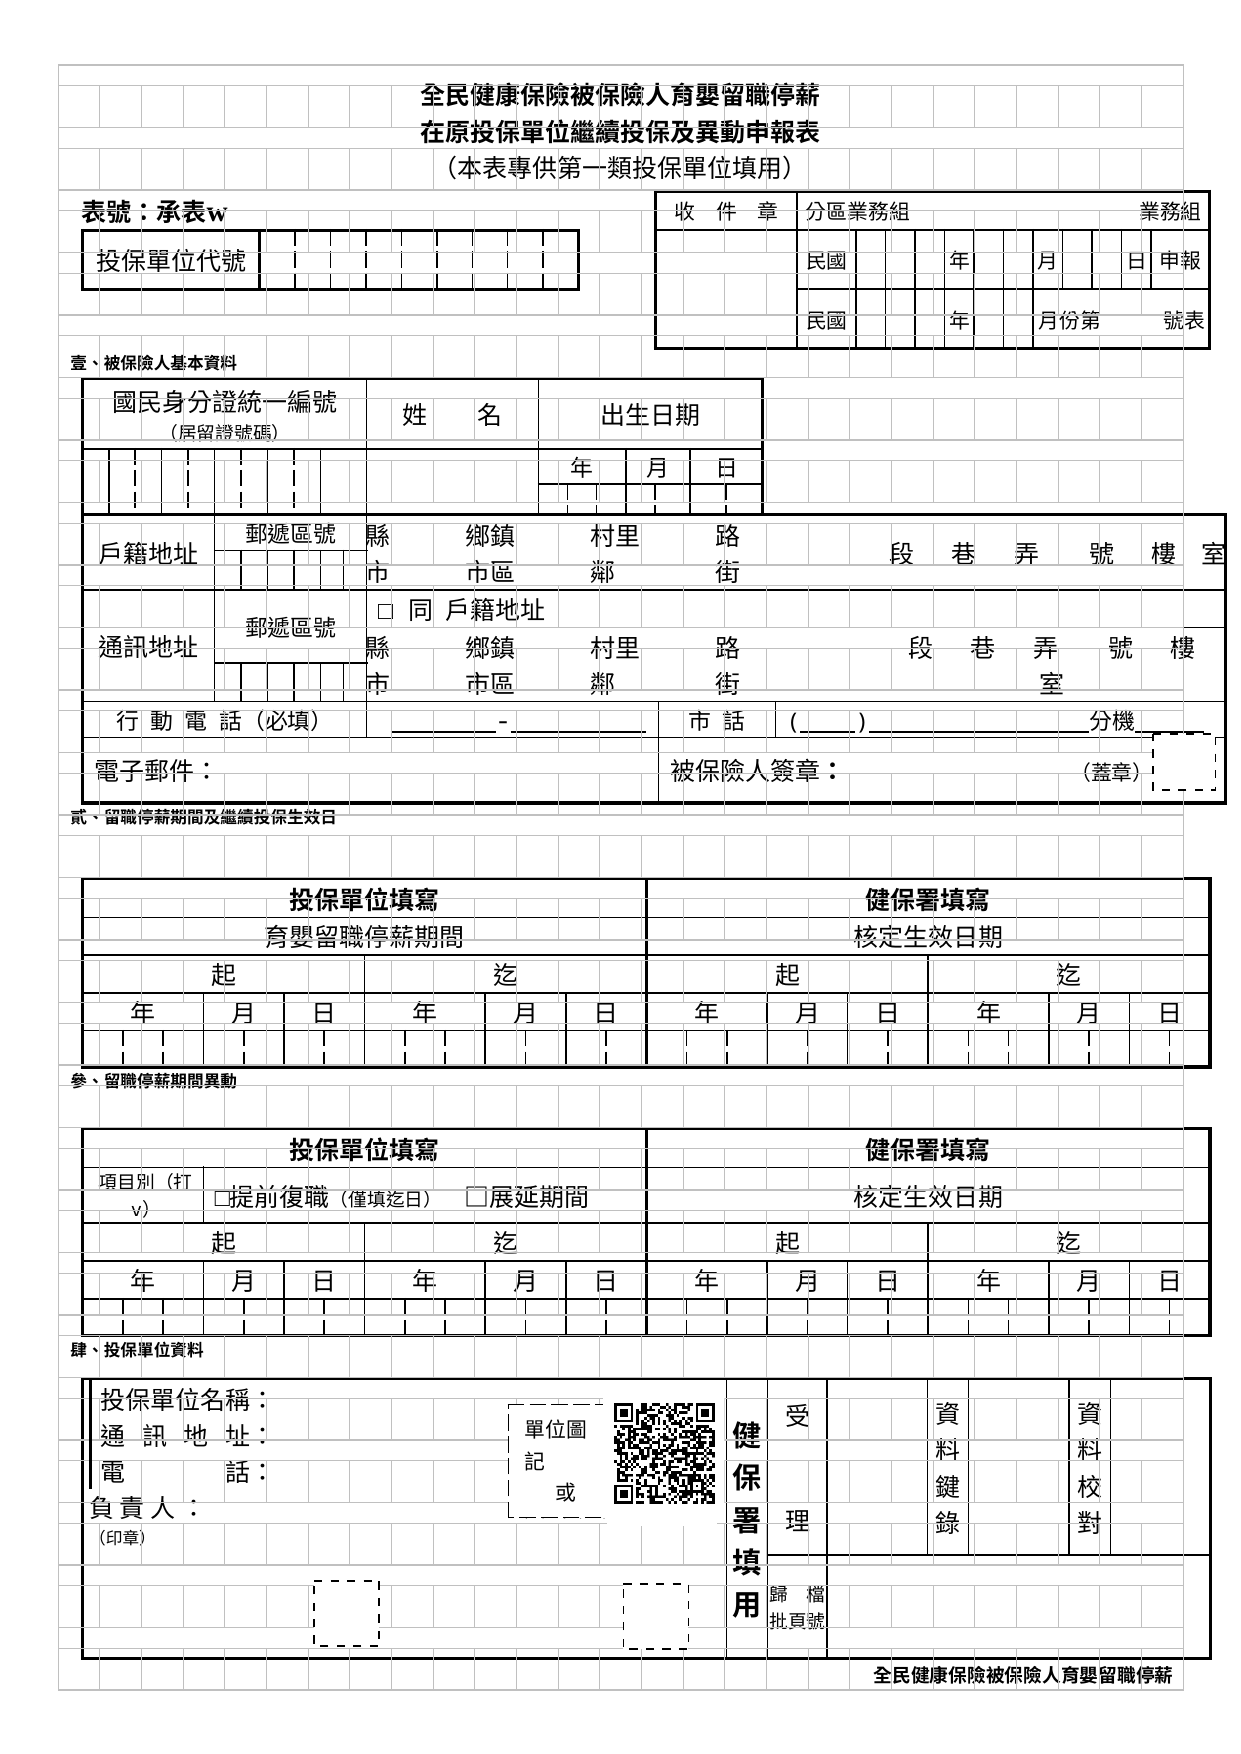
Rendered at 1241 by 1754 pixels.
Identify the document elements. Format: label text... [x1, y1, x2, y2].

table_header 投保單位名稱： 通 訊 地 址： 電 話： 負責人： （印章）經辦人： （印章） [350, 1461, 391, 1502]
table_cell 年 [475, 1274, 484, 1298]
table_cell [809, 1031, 847, 1064]
table_cell □ 同 戶籍地址 [434, 591, 474, 627]
text 肆、投保單位資料 [517, 1337, 558, 1361]
table_cell 年 [138, 1003, 203, 1023]
table_cell 申報 [1152, 253, 1183, 273]
table_cell 縣 鄉鎮 村里 路 市 市區 鄰 街 [434, 524, 474, 564]
table_header 國民身分證統一編號 （居留證號碼） [84, 441, 366, 448]
table_cell 日 [600, 1024, 641, 1030]
table_cell [1130, 1300, 1141, 1314]
table_cell 月份第 號表 [1100, 336, 1141, 347]
table_cell 縣 鄉鎮 村里 路 市 市區 鄰 街 [767, 524, 808, 564]
table_cell [225, 461, 241, 502]
table_cell [295, 450, 320, 460]
table_cell [1170, 1031, 1183, 1064]
table_cell [975, 483, 1016, 502]
table_cell 戶籍地址 [184, 524, 214, 564]
table_cell [242, 450, 267, 460]
table_cell [437, 291, 472, 314]
table_cell [517, 336, 543, 347]
table_cell 通訊地址 [100, 591, 141, 627]
table_cell [1142, 961, 1183, 992]
table_cell [267, 1300, 283, 1314]
table_header [892, 1524, 927, 1554]
text 參、留職停薪期間異動 [267, 1086, 308, 1093]
text 全民健康保險被保險人育嬰留職停薪 [767, 1660, 808, 1687]
table_cell 月 [802, 1010, 814, 1014]
table_cell [1059, 1211, 1099, 1222]
table_header 投保單位名稱： 通 訊 地 址： 電 話： 負責人： （印章）經辦人： （印章） [559, 1586, 599, 1627]
table_cell □ 同 戶籍地址 [1100, 591, 1141, 627]
table_cell 日 [285, 1024, 308, 1030]
table_cell 日 [285, 1003, 315, 1023]
table_cell [331, 274, 349, 288]
table_cell 電子郵件： [350, 738, 391, 752]
table_header [809, 399, 849, 439]
table_cell [1017, 1649, 1058, 1657]
table_cell 通訊地址 [142, 649, 183, 689]
table_cell 縣 鄉鎮 村里 路 市 市區 鄰 街 [367, 566, 878, 585]
table_cell [1017, 1168, 1058, 1189]
table_cell [725, 1224, 766, 1252]
table_cell [204, 1031, 224, 1064]
text 肆、投保單位資料 [392, 1337, 433, 1361]
table_header 投保單位填寫 [559, 1149, 599, 1166]
table_cell [1004, 231, 1016, 252]
table_cell [850, 336, 855, 347]
table_header [1017, 1524, 1058, 1554]
text （本表專供第一類投保單位填用） [142, 149, 183, 184]
table_cell ( ) 分機 [1017, 711, 1058, 731]
table_cell 郵遞區號 [267, 649, 308, 662]
table_cell 年 [142, 994, 183, 1002]
table_cell 郵遞區號 [294, 619, 308, 627]
table_cell 段 巷 弄 號 樓 室 [878, 516, 1183, 523]
table_cell [945, 290, 973, 314]
table_cell [142, 1300, 162, 1314]
table_header 資 料 校 對 [1100, 1461, 1110, 1502]
table_cell 電子郵件： [142, 738, 183, 752]
table_header 收 件 章 [767, 211, 796, 229]
table_header 國民身分證統一編號 （居留證號碼） [350, 399, 366, 439]
table_cell [975, 1168, 1016, 1189]
table_cell 核定生效日期 [1059, 918, 1099, 939]
table_cell 月份第 號表 [1100, 290, 1141, 314]
table_header 受 理 [809, 1399, 826, 1439]
table_header 投保單位名稱： 通 訊 地 址： 電 話： 負責人： （印章）經辦人： （印章） [267, 1586, 308, 1627]
table_header 投保單位名稱： 通 訊 地 址： 電 話： 負責人： （印章）經辦人： （印章） [184, 1524, 224, 1564]
table_cell [100, 1031, 123, 1064]
table_header 投保單位名稱： 通 訊 地 址： 電 話： 負責人： （印章）經辦人： （印章） [184, 1461, 224, 1502]
table_cell □ 同 戶籍地址 [1059, 591, 1099, 627]
table_header 受 理 [809, 1461, 826, 1502]
table_cell 日 [567, 994, 599, 1002]
table_header [517, 399, 538, 439]
table_cell [392, 1031, 405, 1064]
table_cell 月 [809, 1024, 847, 1030]
table_cell [648, 961, 683, 992]
table_header 投保單位名稱： 通 訊 地 址： 電 話： 負責人： （印章）經辦人： （印章） [392, 1399, 433, 1439]
table_cell [267, 291, 295, 314]
table_cell 起 [225, 961, 266, 992]
table_cell 年 [142, 1274, 183, 1298]
table_cell 歸 檔 批頁號 [768, 1566, 826, 1585]
table_header 投保單位名稱： 通 訊 地 址： 電 話： 負責人： （印章）經辦人： （印章） [609, 1514, 715, 1525]
table_cell [350, 232, 366, 252]
table_cell [215, 566, 240, 585]
table_cell [350, 664, 366, 689]
table_cell [142, 291, 183, 314]
table_cell [975, 336, 1003, 347]
table_header 資 料 校 對 [1084, 1441, 1096, 1454]
text 全民健康保險被保險人育嬰留職停薪 [975, 86, 1016, 112]
text （本表專供第一類投保單位填用） [684, 149, 724, 184]
text 全民健康保險被保險人育嬰留職停薪 [142, 1660, 183, 1687]
table_cell [84, 1300, 99, 1314]
text 全民健康保險被保險人育嬰留職停薪 [434, 1660, 474, 1687]
text 全民健康保險被保險人育嬰留職停薪 [350, 86, 391, 112]
table_cell 育嬰留職停薪期間 [434, 918, 474, 939]
table_cell 年 [975, 1024, 1016, 1030]
table_cell 行 動 電 話（必填） [84, 702, 366, 710]
text 全民健康保險被保險人育嬰留職停薪 [100, 86, 141, 112]
text 壹、被保險人基本資料 [684, 350, 724, 374]
table_header 健保署填寫 [850, 899, 891, 916]
text 肆、投保單位資料 [767, 1337, 808, 1361]
table_cell 電子郵件： [392, 774, 433, 801]
table_cell 被保險人簽章： （蓋章） [892, 738, 933, 752]
table_cell [365, 961, 391, 992]
table_cell [1004, 336, 1016, 347]
table_cell [725, 961, 766, 992]
text 在原投保單位繼續投保及異動申報表 [100, 112, 141, 127]
table_cell [225, 232, 258, 252]
table_cell 行 動 電 話（必填） [267, 711, 283, 727]
text 全民健康保險被保險人育嬰留職停薪 [392, 86, 433, 112]
table_cell 縣 鄉鎮 村里 路 市 市區 鄰 街 [725, 524, 766, 564]
table_cell 日 [850, 1024, 891, 1030]
table_cell 項目別（打v） [100, 1168, 141, 1189]
table_cell [294, 503, 320, 513]
table_cell [642, 288, 654, 314]
table_cell [367, 461, 391, 502]
table_cell 被保險人簽章： （蓋章） [1017, 738, 1058, 752]
text 參、留職停薪期間異動 [392, 1086, 433, 1093]
table_header 資 料 校 對 [1070, 1399, 1099, 1439]
table_cell [1050, 1274, 1058, 1298]
table_header 表號：承表w [434, 211, 474, 229]
table_cell 被保險人簽章： （蓋章） [1059, 738, 1099, 752]
table_cell 電子郵件： [184, 774, 224, 801]
table_cell [798, 290, 808, 314]
table_cell 電子郵件： [100, 774, 141, 801]
table_cell 電子郵件： [267, 774, 308, 801]
table_cell 段 巷 弄 號 樓 室 [1184, 516, 1224, 589]
table_header 投保單位名稱： 通 訊 地 址： 電 話： 負責人： （印章）經辦人： （印章） [309, 1524, 349, 1564]
table_cell 核定生效日期 [684, 918, 724, 939]
table_cell [285, 1031, 308, 1064]
table_header 健 保 署 填 用 [727, 1461, 766, 1502]
table_cell [798, 274, 808, 288]
table_header 健保署填寫 [1017, 899, 1058, 916]
table_cell [486, 1316, 525, 1333]
table_cell 年 [434, 1274, 474, 1298]
table_cell 年 [365, 1274, 391, 1298]
table_header 受 理 [768, 1441, 826, 1460]
text 在原投保單位繼續投保及異動申報表 [392, 112, 433, 127]
text 貳、留職停薪期間及繼續投保生效日 [1100, 805, 1141, 814]
table_header 投保單位填寫 [84, 880, 645, 898]
table_cell ( ) 分機 [892, 711, 933, 731]
table_cell □ 同 戶籍地址 [892, 591, 933, 627]
table_cell 被保險人簽章： （蓋章） [725, 738, 766, 752]
table_cell [100, 336, 141, 347]
table_cell [684, 461, 689, 483]
table_cell [1059, 1031, 1089, 1064]
table_cell [1009, 1300, 1016, 1314]
table_cell [142, 461, 161, 502]
table_cell [559, 1224, 599, 1252]
table_header 健保署填寫 [1184, 1130, 1208, 1166]
table_cell [1184, 1224, 1208, 1260]
table_cell 戶籍地址 [84, 566, 214, 585]
table_cell [344, 551, 349, 564]
table_cell [475, 274, 507, 288]
table_cell [850, 1031, 888, 1064]
text 壹、被保險人基本資料 [934, 350, 974, 374]
text 參、留職停薪期間異動 [184, 1086, 224, 1093]
table_cell 年 [365, 1262, 484, 1273]
table_cell [260, 291, 266, 314]
table_cell 行 動 電 話（必填） [142, 711, 183, 736]
table_cell [809, 1168, 849, 1189]
table_cell [975, 1211, 1016, 1222]
table_cell [365, 1031, 391, 1064]
table_header [1111, 1461, 1141, 1502]
table_cell [475, 1211, 516, 1222]
table_header [1100, 399, 1141, 439]
table_cell [83, 336, 99, 347]
table_cell [1142, 1168, 1183, 1189]
text 全民健康保險被保險人育嬰留職停薪 [267, 1660, 308, 1687]
text 參、留職停薪期間異動 [517, 1086, 558, 1093]
table_cell [401, 291, 433, 314]
table_cell [84, 1031, 99, 1064]
table_cell [445, 1031, 474, 1064]
table_cell 迄 [1059, 961, 1099, 992]
text 貳、留職停薪期間及繼續投保生效日 [184, 805, 224, 814]
table_cell 月 [768, 1274, 808, 1298]
table_cell [367, 503, 538, 513]
table_header 資 料 鍵 錄 [934, 1461, 968, 1502]
table_cell 被保險人簽章： （蓋章） [725, 774, 766, 801]
table_cell [1093, 253, 1121, 273]
text 肆、投保單位資料 [809, 1337, 849, 1361]
table_header 健保署填寫 [1100, 899, 1141, 916]
text 肆、投保單位資料 [267, 1337, 308, 1361]
table_cell [929, 956, 1183, 960]
table_header 健保署填寫 [648, 899, 683, 916]
text 全民健康保險被保險人育嬰留職停薪 [725, 86, 766, 112]
text 貳、留職停薪期間及繼續投保生效日 [642, 805, 683, 814]
table_cell 月 [204, 1003, 236, 1023]
table_cell 核定生效日期 [809, 918, 849, 939]
table_cell 通訊地址 [84, 591, 99, 627]
table_cell [767, 461, 808, 483]
table_cell 通訊地址 [84, 691, 214, 701]
table_cell [600, 1211, 641, 1222]
table_cell [84, 232, 99, 252]
table_header 受 理 [768, 1524, 808, 1554]
table_cell 月 [486, 1262, 565, 1273]
table_header 投保單位名稱： 通 訊 地 址： 電 話： 負責人： （印章）經辦人： （印章） [84, 1566, 726, 1585]
table_header [969, 1461, 974, 1502]
table_cell [568, 503, 597, 513]
table_cell [285, 1262, 364, 1273]
text 在原投保單位繼續投保及異動申報表 [850, 112, 891, 127]
table_header 投保單位填寫 [392, 899, 433, 916]
table_cell [365, 1300, 391, 1314]
table_cell 電子郵件： [434, 774, 474, 801]
table_cell [828, 1649, 849, 1657]
table_cell [1100, 1168, 1141, 1189]
text 貳、留職停薪期間及繼續投保生效日 [392, 805, 433, 814]
text 全民健康保險被保險人育嬰留職停薪 [59, 86, 99, 112]
text （本表專供第一類投保單位填用） [1100, 149, 1141, 184]
table_header [975, 1399, 1016, 1439]
table_cell [100, 291, 141, 314]
table_cell [472, 253, 508, 273]
table_cell [857, 231, 885, 252]
table_cell [916, 274, 933, 288]
table_header [850, 1399, 891, 1439]
table_header [892, 399, 933, 439]
table_cell 起 [184, 961, 224, 992]
table_cell [892, 461, 933, 483]
table_cell [768, 1031, 807, 1064]
table_cell [1009, 1316, 1048, 1333]
text 參、留職停薪期間異動 [142, 1086, 183, 1093]
text 在原投保單位繼續投保及異動申報表 [475, 112, 516, 127]
table_cell 段 巷 弄 號 樓 室 [934, 524, 974, 564]
table_cell 日 [599, 1005, 612, 1011]
table_header 資 料 鍵 錄 [928, 1441, 940, 1460]
table_cell [1184, 1556, 1209, 1657]
table_cell 縣 鄉鎮 村里 路 市 市區 鄰 街 [642, 524, 683, 564]
table_cell [215, 664, 224, 689]
table_cell [892, 1586, 933, 1627]
text 肆、投保單位資料 [642, 1337, 683, 1361]
table_cell [567, 1031, 599, 1064]
text 在原投保單位繼續投保及異動申報表 [934, 112, 974, 127]
table_cell 戶籍地址 [84, 516, 214, 523]
table_cell [100, 1300, 122, 1314]
table_cell [726, 503, 761, 513]
table_cell [886, 290, 891, 314]
table_cell [309, 664, 320, 689]
table_cell [725, 1211, 766, 1222]
table_cell [580, 274, 599, 288]
table_cell □ 同 戶籍地址 [767, 591, 808, 627]
table_cell [850, 1300, 887, 1314]
table_cell [84, 461, 99, 502]
text 貳、留職停薪期間及繼續投保生效日 [267, 805, 308, 814]
table_cell [975, 461, 1016, 483]
table_header 資 料 鍵 錄 [928, 1399, 933, 1439]
table_cell [445, 1316, 484, 1333]
table_cell 縣 鄉鎮 村里 路 市 市區 鄰 街 [392, 524, 433, 564]
table_cell [1059, 1168, 1099, 1189]
table_cell [1017, 483, 1058, 502]
table_cell [767, 336, 796, 347]
table_cell 年 [434, 994, 474, 1002]
table_cell □ 同 戶籍地址 [850, 591, 891, 627]
table_cell [295, 691, 320, 701]
text 參、留職停薪期間異動 [850, 1086, 891, 1093]
table_cell [559, 291, 578, 314]
text 壹、被保險人基本資料 [1100, 350, 1141, 374]
table_cell [857, 253, 885, 273]
table_cell [1059, 1586, 1099, 1627]
table_header [828, 1441, 927, 1460]
text 參、留職停薪期間異動 [1100, 1086, 1141, 1093]
table_cell 日 [1130, 994, 1141, 1002]
table_cell [934, 1224, 974, 1252]
text 在原投保單位繼續投保及異動申報表 [600, 112, 641, 127]
table_cell 育嬰留職停薪期間 [392, 918, 433, 939]
table_cell 申報 [1152, 231, 1183, 252]
table_cell 日 [567, 1024, 599, 1030]
text 在原投保單位繼續投保及異動申報表 [892, 112, 933, 127]
text 全民健康保險被保險人育嬰留職停薪 [1017, 1660, 1058, 1687]
table_cell [684, 1168, 724, 1189]
table_cell [1100, 1649, 1141, 1657]
table_cell [142, 232, 183, 252]
table_cell 縣 鄉鎮 村里 路 市 市區 鄰 街 [367, 649, 391, 689]
table_cell [886, 336, 891, 347]
table_cell [321, 691, 343, 701]
table_cell 日 [725, 468, 732, 474]
table_header [1184, 1380, 1209, 1554]
table_cell 迄 [1059, 1224, 1099, 1252]
table_cell [392, 232, 401, 252]
table_cell [600, 336, 641, 347]
table_header 投保單位名稱： 通 訊 地 址： 電 話： 負責人： （印章）經辦人： （印章） [100, 1586, 141, 1627]
table_cell [325, 1300, 349, 1314]
table_cell 育嬰留職停薪期間 [517, 918, 558, 939]
table_cell [215, 691, 240, 701]
table_cell ( ) 分機 [1100, 711, 1141, 736]
table_cell [245, 1300, 266, 1314]
table_header 投保單位名稱： 通 訊 地 址： 電 話： 負責人： （印章）經辦人： （印章） [309, 1399, 349, 1439]
text 全民健康保險被保險人育嬰留職停薪 [850, 1660, 891, 1687]
table_cell [295, 232, 308, 252]
table_header 健保署填寫 [975, 1149, 1016, 1166]
table_cell 電子郵件： [642, 738, 658, 752]
text 肆、投保單位資料 [184, 1337, 224, 1361]
table_cell 行 動 電 話（必填） [184, 711, 224, 736]
text 全民健康保險被保險人育嬰留職停薪 [100, 1660, 141, 1687]
table_cell [392, 291, 401, 314]
table_cell [1017, 231, 1032, 252]
table_cell [648, 1031, 683, 1064]
table_cell [684, 336, 724, 347]
table_header 收 件 章 [657, 211, 683, 229]
table_cell [1017, 1586, 1058, 1627]
table_cell ( ) 分機 [1184, 702, 1224, 736]
table_cell 月 [1059, 1274, 1099, 1298]
table_cell 郵遞區號 [309, 524, 349, 549]
table_cell [767, 1168, 808, 1189]
table_cell 行 動 電 話（必填） [84, 711, 99, 736]
table_header 分區業務組 業務組 [809, 211, 849, 229]
table_cell 段 巷 弄 號 樓 室 [892, 524, 933, 564]
table_cell [850, 961, 891, 992]
table_cell [969, 1300, 974, 1314]
table_header 投保單位填寫 [350, 1149, 391, 1166]
table_cell [1130, 1031, 1141, 1064]
table_cell 核定生效日期 [767, 918, 808, 939]
table_cell 日 [600, 1281, 612, 1288]
table_cell □ 同 戶籍地址 [934, 591, 974, 627]
table_cell [321, 503, 366, 513]
table_cell [517, 1211, 558, 1222]
table_cell 月 [809, 994, 847, 1002]
text 參、留職停薪期間異動 [600, 1086, 641, 1093]
table_header 分區業務組 業務組 [892, 211, 933, 229]
table_cell 月 [267, 994, 283, 1002]
table_cell [929, 1262, 1048, 1273]
table_cell [559, 232, 577, 252]
text 全民健康保險被保險人育嬰留職停薪 [684, 1660, 724, 1687]
table_header 投保單位名稱： 通 訊 地 址： 電 話： 負責人： （印章）經辦人： （印章） [92, 1380, 726, 1398]
table_header 投保單位名稱： 通 訊 地 址： 電 話： 負責人： （印章）經辦人： （印章） [475, 1524, 516, 1564]
table_cell [1184, 1031, 1208, 1065]
text 全民健康保險被保險人育嬰留職停薪 [1100, 86, 1141, 112]
table_cell [261, 274, 266, 288]
table_cell [475, 291, 508, 314]
table_cell 年 [100, 994, 141, 1002]
table_cell [767, 231, 796, 252]
text 全民健康保險被保險人育嬰留職停薪 [1100, 1660, 1141, 1687]
text 肆、投保單位資料 [892, 1337, 933, 1361]
table_cell 縣 鄉鎮 村里 路 市 市區 鄰 街 [642, 649, 683, 689]
table_header 表號：承表w [142, 211, 183, 229]
table_cell ( ) 分機 [850, 711, 891, 736]
table_cell [1100, 1224, 1141, 1252]
table_header 出生日期 [642, 399, 683, 439]
table_header 投保單位填寫 [600, 899, 641, 916]
table_cell [886, 231, 891, 252]
table_cell [189, 450, 214, 460]
table_cell [597, 503, 625, 513]
table_cell [350, 1168, 391, 1189]
table_cell 月 [559, 1274, 565, 1298]
text 參、留職停薪期間異動 [1059, 1086, 1099, 1093]
table_cell [162, 503, 188, 513]
table_cell 縣 鄉鎮 村里 路 市 市區 鄰 街 [725, 649, 766, 689]
table_cell [401, 336, 433, 347]
text 壹、被保險人基本資料 [142, 350, 183, 374]
table_cell 通訊地址 [84, 628, 214, 648]
table_cell 歸 檔 批頁號 [768, 1628, 826, 1648]
table_cell [934, 1556, 974, 1564]
table_cell 日 [600, 994, 641, 1002]
table_cell [123, 1316, 163, 1333]
table_cell [1017, 274, 1032, 288]
table_cell [916, 316, 944, 335]
table_cell [559, 485, 567, 502]
table_cell [768, 1300, 807, 1314]
table_cell ( ) 分機 [934, 711, 974, 731]
table_cell [321, 551, 343, 564]
table_cell 縣 鄉鎮 村里 路 市 市區 鄰 街 [367, 524, 391, 564]
table_cell 起 [219, 972, 224, 983]
text 全民健康保險被保險人育嬰留職停薪 [892, 1660, 933, 1687]
text 全民健康保險被保險人育嬰留職停薪 [975, 1660, 1016, 1687]
table_cell [1100, 1031, 1129, 1064]
table_cell [850, 461, 891, 483]
picture [603, 1392, 725, 1514]
table_cell [1142, 1649, 1183, 1657]
table_cell [642, 274, 654, 288]
text 全民健康保險被保險人育嬰留職停薪 [59, 1660, 99, 1687]
text 壹、被保險人基本資料 [1059, 350, 1099, 374]
table_cell [892, 1300, 927, 1314]
text （本表專供第一類投保單位填用） [309, 149, 349, 184]
table_cell [807, 1316, 847, 1333]
table_cell 起 [225, 1224, 266, 1252]
table_cell 月 [809, 1274, 847, 1298]
table_cell 日 [892, 994, 927, 1002]
table_cell [567, 1316, 606, 1333]
table_cell 核定生效日期 [648, 1191, 1183, 1210]
table_cell [438, 274, 472, 288]
table_cell 月 [1096, 1003, 1129, 1023]
text 在原投保單位繼續投保及異動申報表 [309, 112, 349, 127]
table_cell 電子郵件： [517, 774, 558, 801]
table_cell 項目別（打v） [84, 1211, 99, 1222]
table_cell [543, 316, 578, 335]
table_cell [365, 956, 645, 960]
table_cell [657, 231, 683, 252]
table_cell [916, 336, 933, 347]
table_header 投保單位名稱： 通 訊 地 址： 電 話： 負責人： （印章）經辦人： （印章） [84, 1628, 623, 1648]
table_cell [600, 485, 625, 502]
table_cell [267, 1168, 308, 1189]
text 壹、被保險人基本資料 [1017, 350, 1058, 374]
table_cell 起 [100, 961, 141, 992]
table_cell □ 同 戶籍地址 [1184, 591, 1224, 627]
text 全民健康保險被保險人育嬰留職停薪 [934, 86, 974, 112]
table_cell 年 [392, 1024, 433, 1030]
table_header 投保單位名稱： 通 訊 地 址： 電 話： 負責人： （印章）經辦人： （印章） [642, 1526, 683, 1564]
table_cell [241, 461, 266, 502]
table_header 投保單位名稱： 通 訊 地 址： 電 話： 負責人： （印章）經辦人： （印章） [225, 1461, 266, 1502]
table_cell 年 [184, 1024, 203, 1030]
table_header 表號：承表w [267, 211, 308, 229]
table_cell [1142, 274, 1150, 288]
table_cell [892, 1556, 933, 1564]
table_cell [767, 483, 808, 502]
table_cell 戶籍地址 [142, 524, 183, 564]
text 壹、被保險人基本資料 [392, 350, 433, 374]
table_header [975, 1524, 1016, 1554]
table_cell 年 [648, 1003, 707, 1023]
table_header 健保署填寫 [1184, 880, 1208, 916]
text 全民健康保險被保險人育嬰留職停薪 [392, 1660, 433, 1687]
table_cell - [367, 711, 391, 736]
table_cell 育嬰留職停薪期間 [184, 918, 224, 939]
table_cell 起 [142, 1224, 183, 1252]
text （本表專供第一類投保單位填用） [1142, 149, 1183, 184]
text 在原投保單位繼續投保及異動申報表 [559, 112, 599, 127]
text 參、留職停薪期間異動 [767, 1086, 808, 1093]
text 肆、投保單位資料 [142, 1337, 183, 1361]
table_cell 被保險人簽章： （蓋章） [934, 738, 974, 752]
table_cell [508, 316, 543, 335]
table_cell [892, 1168, 933, 1189]
table_cell [934, 1300, 968, 1314]
table_cell 歸 檔 批頁號 [768, 1586, 808, 1627]
table_header 投保單位名稱： 通 訊 地 址： 電 話： 負責人： （印章）經辦人： （印章） [267, 1461, 308, 1502]
text 肆、投保單位資料 [1142, 1337, 1183, 1361]
table_cell 電子郵件： [100, 738, 141, 752]
table_cell [188, 461, 214, 502]
table_cell 歸 檔 批頁號 [809, 1586, 826, 1627]
table_cell [1063, 253, 1091, 273]
text 貳、留職停薪期間及繼續投保生效日 [934, 805, 974, 814]
text 全民健康保險被保險人育嬰留職停薪 [559, 1660, 599, 1687]
table_cell [727, 1316, 766, 1333]
table_cell 起 [267, 961, 308, 992]
table_cell 月份第 號表 [1059, 336, 1099, 347]
table_cell [184, 461, 188, 502]
table_cell [215, 450, 240, 460]
table_cell 年 [184, 1274, 203, 1298]
table_cell 核定生效日期 [1017, 918, 1058, 939]
text 在原投保單位繼續投保及異動申報表 [1100, 112, 1141, 127]
table_cell [580, 253, 654, 273]
table_header 健 保 署 填 用 [727, 1399, 766, 1439]
table_header 健保署填寫 [648, 1130, 1183, 1148]
table_cell 段 巷 弄 號 樓 室 [975, 524, 1016, 564]
table_cell [929, 1224, 933, 1252]
table_cell [916, 290, 933, 314]
table_cell [1100, 274, 1121, 288]
table_cell [934, 1274, 974, 1298]
table_cell [1034, 231, 1058, 252]
table_header 投保單位填寫 [392, 1149, 433, 1166]
table_header [969, 1524, 974, 1554]
table_cell 日 [1122, 253, 1150, 273]
table_cell 年 [975, 1274, 1016, 1298]
table_cell 年 [945, 316, 973, 335]
table_cell [809, 483, 849, 502]
table_header 健保署填寫 [809, 899, 849, 916]
table_cell [267, 232, 295, 252]
table_header [1059, 1399, 1068, 1439]
table_header 投保單位填寫 [142, 899, 183, 916]
table_cell [1063, 274, 1091, 288]
text 全民健康保險被保險人育嬰留職停薪 [142, 86, 183, 112]
table_cell [225, 1031, 244, 1064]
table_cell [1059, 1300, 1088, 1314]
table_cell 年 [84, 1262, 203, 1273]
table_cell 年 [684, 1274, 724, 1298]
table_cell 起 [100, 1224, 141, 1252]
text 在原投保單位繼續投保及異動申報表 [725, 112, 766, 127]
table_cell [975, 1031, 1008, 1064]
table_cell [100, 274, 141, 288]
table_cell [350, 1300, 364, 1314]
text 貳、留職停薪期間及繼續投保生效日 [559, 805, 599, 814]
table_cell [1100, 1274, 1129, 1298]
text 貳、留職停薪期間及繼續投保生效日 [600, 805, 641, 814]
table_cell [684, 274, 724, 314]
table_header [969, 1399, 974, 1439]
table_cell [559, 1168, 599, 1189]
table_header 投保單位名稱： 通 訊 地 址： 電 話： 負責人： （印章）經辦人： （印章） [225, 1586, 266, 1627]
text 壹、被保險人基本資料 [892, 350, 933, 374]
table_cell [600, 1224, 641, 1252]
table_cell [642, 336, 654, 347]
table_cell [975, 1300, 1008, 1314]
text 貳、留職停薪期間及繼續投保生效日 [1017, 805, 1058, 814]
table_header 投保單位名稱： 通 訊 地 址： 電 話： 負責人： （印章）經辦人： （印章） [225, 1399, 266, 1439]
table_cell [517, 1031, 525, 1064]
table_cell [809, 461, 849, 483]
table_cell [767, 1211, 808, 1222]
text 壹、被保險人基本資料 [267, 350, 308, 374]
table_cell 月 [559, 994, 565, 1002]
table_cell 日 [600, 1274, 612, 1279]
table_header [434, 399, 474, 439]
table_cell 行 動 電 話（必填） [309, 711, 349, 736]
table_cell [392, 1300, 404, 1314]
table_cell 年 [142, 1024, 183, 1030]
table_cell [508, 336, 516, 347]
table_cell 郵遞區號 [215, 649, 224, 662]
table_cell [204, 1274, 224, 1298]
table_cell [857, 290, 885, 314]
table_header 投保單位名稱： 通 訊 地 址： 電 話： 負責人： （印章）經辦人： （印章） [684, 1524, 724, 1564]
table_cell [344, 691, 366, 701]
table_cell 迄 [475, 961, 516, 992]
table_cell 縣 鄉鎮 村里 路 市 市區 鄰 街 [517, 649, 558, 689]
table_header 健保署填寫 [809, 1149, 849, 1166]
table_cell [1017, 1224, 1058, 1252]
table_header 投保單位名稱： 通 訊 地 址： 電 話： 負責人： （印章）經辦人： （印章） [434, 1524, 474, 1564]
table_header 分區業務組 業務組 [934, 211, 974, 229]
table_cell 郵遞區號 [225, 524, 266, 549]
text 壹、被保險人基本資料 [517, 350, 558, 374]
table_header 出生日期 [559, 399, 599, 439]
table_cell [365, 1316, 405, 1333]
table_cell 縣 鄉鎮 村里 路 市 市區 鄰 街 [809, 524, 849, 564]
table_cell [215, 461, 224, 502]
table_header 出生日期 [539, 380, 761, 398]
table_cell [392, 1224, 433, 1252]
table_header 投保單位名稱： 通 訊 地 址： 電 話： 負責人： （印章）經辦人： （印章） [434, 1461, 474, 1502]
table_cell 起 [350, 1224, 364, 1252]
table_cell [295, 566, 320, 585]
table_cell [828, 1566, 1183, 1585]
table_cell 月 [235, 1016, 250, 1023]
table_cell [655, 503, 689, 513]
table_cell □ 同 戶籍地址 [475, 591, 516, 627]
table_cell [309, 232, 331, 252]
table_cell 日 [881, 1013, 894, 1020]
table_cell [1017, 1211, 1058, 1222]
table_cell [267, 1211, 308, 1222]
table_cell 月 [1083, 1010, 1095, 1014]
table_header 投保單位名稱： 通 訊 地 址： 電 話： 負責人： （印章）經辦人： （印章） [184, 1399, 224, 1439]
table_cell □ 同 戶籍地址 [725, 591, 766, 627]
table_cell 電子郵件： [84, 753, 658, 773]
table_cell 年 [84, 1274, 99, 1298]
text 全民健康保險被保險人育嬰留職停薪 [517, 1660, 558, 1687]
table_header 表號：承表w [83, 191, 654, 210]
table_cell [857, 316, 885, 335]
table_cell 月 [520, 1004, 532, 1008]
text 壹、被保險人基本資料 [600, 350, 641, 374]
table_cell [184, 232, 224, 252]
table_cell 段 巷 弄 號 樓 室 [1059, 524, 1099, 564]
table_cell [934, 336, 944, 347]
table_cell [600, 461, 625, 483]
table_cell [225, 291, 260, 314]
table_cell [434, 1300, 444, 1314]
table_cell [543, 291, 558, 314]
table_cell [84, 1316, 123, 1333]
table_cell [261, 253, 295, 273]
text （本表專供第一類投保單位填用） [225, 149, 266, 184]
table_header 受 理 [768, 1461, 808, 1502]
table_cell 縣 鄉鎮 村里 路 市 市區 鄰 街 [559, 649, 599, 689]
table_cell [1142, 461, 1183, 483]
table_cell [344, 566, 366, 585]
table_header 分區業務組 業務組 [1059, 211, 1099, 229]
table_cell [508, 253, 543, 273]
table_cell [934, 1211, 974, 1222]
table_cell 項目別（打v） [184, 1211, 203, 1222]
table_cell 月 [799, 1016, 814, 1023]
table_cell [1059, 1649, 1099, 1657]
table_cell 月 [768, 1262, 847, 1273]
text （本表專供第一類投保單位填用） [559, 149, 599, 184]
table_cell 郵遞區號 [215, 628, 366, 648]
table_header [850, 1524, 891, 1554]
table_header 健保署填寫 [1059, 1149, 1099, 1166]
text 肆、投保單位資料 [1059, 1337, 1099, 1361]
text 全民健康保險被保險人育嬰留職停薪 [267, 86, 308, 112]
table_cell 日 [892, 1274, 927, 1298]
text 全民健康保險被保險人育嬰留職停薪 [475, 1660, 516, 1687]
table_cell [828, 1556, 849, 1564]
table_cell [268, 664, 293, 689]
table_cell 被保險人簽章： （蓋章） [1100, 774, 1141, 801]
table_header 表號：承表w [559, 211, 599, 229]
table_header 分區業務組 業務組 [1184, 193, 1208, 229]
table_cell [1090, 1300, 1099, 1314]
table_cell 郵遞區號 [225, 649, 266, 662]
table_header 投保單位填寫 [100, 1149, 141, 1166]
table_cell 電子郵件： [392, 738, 433, 752]
table_cell 育嬰留職停薪期間 [100, 918, 141, 939]
text 全民健康保險被保險人育嬰留職停薪 [809, 86, 849, 112]
text 全民健康保險被保險人育嬰留職停薪 [934, 1660, 974, 1687]
table_cell [580, 229, 599, 252]
table_cell [657, 274, 683, 314]
table_header 表號：承表w [100, 211, 141, 229]
table_cell [916, 253, 944, 273]
table_cell [365, 1253, 645, 1260]
table_cell [434, 1224, 474, 1252]
text 參、留職停薪期間異動 [725, 1086, 766, 1093]
table_cell □ 同 戶籍地址 [600, 591, 641, 627]
table_cell [600, 1300, 605, 1314]
table_cell 電子郵件： [84, 774, 99, 801]
text 肆、投保單位資料 [1017, 1337, 1058, 1361]
table_cell 育嬰留職停薪期間 [142, 918, 183, 939]
table_header 投保單位填寫 [517, 1149, 558, 1166]
table_cell [600, 229, 641, 252]
table_cell [1093, 231, 1099, 252]
table_cell [184, 274, 224, 288]
table_header 健 保 署 填 用 [727, 1441, 767, 1460]
table_cell [1059, 483, 1099, 502]
table_header [850, 399, 891, 439]
table_cell [642, 485, 655, 502]
table_cell [945, 336, 973, 347]
text 在原投保單位繼續投保及異動申報表 [350, 112, 391, 127]
table_cell 申報 [1152, 274, 1183, 288]
table_cell 項目別（打v） [142, 1168, 183, 1189]
table_cell [124, 1300, 141, 1314]
table_cell [975, 1224, 1016, 1252]
table_cell [405, 1316, 445, 1333]
table_header 健保署填寫 [648, 880, 1183, 898]
table_cell [659, 711, 683, 736]
table_cell [642, 229, 654, 252]
table_cell [543, 253, 577, 273]
table_cell 月 [1083, 1004, 1095, 1008]
text 在原投保單位繼續投保及異動申報表 [642, 112, 683, 127]
table_cell [686, 1316, 727, 1333]
table_cell [600, 1168, 641, 1189]
text 貳、留職停薪期間及繼續投保生效日 [1142, 805, 1183, 814]
table_cell [268, 691, 293, 701]
text 肆、投保單位資料 [725, 1337, 766, 1361]
table_cell 段 巷 弄 號 樓 室 [934, 649, 974, 689]
table_header [828, 1461, 849, 1502]
table_header [1142, 1461, 1183, 1502]
table_cell 月 [225, 994, 266, 1002]
text （本表專供第一類投保單位填用） [59, 149, 99, 184]
table_cell 歸 檔 批頁號 [768, 1556, 808, 1564]
table_cell 月 [486, 994, 516, 1002]
table_cell [916, 231, 933, 252]
table_cell [850, 1649, 891, 1657]
table_cell 月 [1050, 994, 1058, 1002]
table_cell [725, 1168, 766, 1189]
table_header 投保單位名稱： 通 訊 地 址： 電 話： 負責人： （印章）經辦人： （印章） [434, 1399, 474, 1439]
text 貳、留職停薪期間及繼續投保生效日 [1059, 805, 1099, 814]
table_cell [296, 274, 308, 288]
table_cell [606, 1316, 645, 1333]
table_cell 年 [100, 1024, 141, 1030]
table_header 分區業務組 業務組 [1100, 211, 1141, 229]
text 參、留職停薪期間異動 [100, 1086, 141, 1093]
table_cell 縣 鄉鎮 村里 路 市 市區 鄰 街 [434, 649, 474, 689]
text （本表專供第一類投保單位填用） [1017, 149, 1058, 184]
table_cell [1142, 1300, 1169, 1314]
text 全民健康保險被保險人育嬰留職停薪 [892, 86, 933, 112]
text 貳、留職停薪期間及繼續投保生效日 [684, 805, 724, 814]
table_cell - [517, 711, 558, 731]
table_cell [437, 232, 472, 252]
table_cell [100, 232, 141, 252]
table_cell □ 同 戶籍地址 [684, 591, 724, 627]
table_header 國民身分證統一編號 （居留證號碼） [100, 399, 141, 439]
table_cell [1009, 1031, 1016, 1064]
table_cell 郵遞區號 [225, 591, 266, 627]
table_header 投保單位填寫 [84, 899, 99, 916]
table_cell 項目別（打v） [84, 1168, 99, 1189]
table_cell [934, 1168, 974, 1189]
table_cell [975, 290, 1003, 314]
table_header 投保單位填寫 [184, 899, 224, 916]
table_cell 月 [768, 1003, 800, 1023]
table_header 投保單位名稱： 通 訊 地 址： 電 話： 負責人： （印章）經辦人： （印章） [350, 1399, 391, 1439]
table_cell [242, 551, 266, 564]
table_cell [1184, 1300, 1208, 1333]
table_header 投保單位名稱： 通 訊 地 址： 電 話： 負責人： （印章）經辦人： （印章） [225, 1524, 266, 1564]
table_header 出生日期 [725, 399, 761, 439]
table_header 健 保 署 填 用 [727, 1586, 766, 1627]
table_cell [434, 461, 474, 502]
table_cell [1122, 274, 1141, 288]
table_cell [184, 336, 224, 347]
table_cell [517, 274, 542, 288]
table_cell 月 [238, 1010, 250, 1014]
text 全民健康保險被保險人育嬰留職停薪 [600, 86, 641, 112]
table_header 出生日期 [539, 399, 558, 439]
text 貳、留職停薪期間及繼續投保生效日 [809, 805, 849, 814]
table_cell 電子郵件： [642, 774, 658, 801]
table_cell 縣 鄉鎮 村里 路 市 市區 鄰 街 [850, 524, 878, 564]
text 壹、被保險人基本資料 [100, 350, 141, 374]
table_cell [83, 291, 99, 314]
table_cell [850, 1224, 891, 1252]
table_cell [472, 316, 508, 335]
table_header 投保單位名稱： 通 訊 地 址： 電 話： 負責人： （印章）經辦人： （印章） [475, 1586, 516, 1627]
table_cell [1142, 1224, 1183, 1252]
text （本表專供第一類投保單位填用） [434, 149, 474, 184]
table_header [1059, 399, 1099, 439]
table_cell [934, 483, 974, 502]
text 全民健康保險被保險人育嬰留職停薪 [225, 86, 266, 112]
table_cell [366, 336, 391, 347]
table_cell [648, 1262, 766, 1273]
table_cell [886, 253, 914, 273]
table_cell [975, 1649, 1016, 1657]
table_cell 被保險人簽章： （蓋章） [850, 738, 891, 752]
table_cell [1004, 253, 1032, 273]
text 壹、被保險人基本資料 [1142, 350, 1183, 374]
table_cell - [434, 711, 474, 731]
table_cell 日 [1130, 1003, 1161, 1023]
table_cell [215, 503, 241, 513]
table_cell [268, 450, 293, 460]
table_cell [684, 1211, 724, 1222]
table_cell 段 巷 弄 號 樓 室 [1142, 524, 1183, 564]
table_cell [648, 1224, 683, 1252]
table_cell [850, 1211, 891, 1222]
table_cell 被保險人簽章： （蓋章） [1142, 774, 1183, 801]
table_cell 月份第 號表 [1059, 290, 1099, 314]
table_header 投保單位名稱： 通 訊 地 址： 電 話： 負責人： （印章）經辦人： （印章） [100, 1524, 141, 1564]
table_cell ( ) 分機 [1059, 711, 1099, 736]
table_cell 起 [767, 1224, 808, 1252]
table_cell 段 巷 弄 號 樓 室 [1059, 649, 1099, 689]
table_header [367, 441, 538, 448]
text 貳、留職停薪期間及繼續投保生效日 [309, 805, 349, 814]
table_header 投保單位填寫 [600, 1149, 641, 1166]
table_cell [517, 461, 538, 502]
table_cell □ 同 戶籍地址 [975, 591, 1016, 627]
table_cell [285, 1316, 324, 1333]
table_cell 年 [725, 994, 766, 1002]
table_cell [567, 1300, 599, 1314]
table_cell [1184, 483, 1226, 513]
table_cell 郵遞區號 [350, 649, 366, 662]
table_cell [1122, 231, 1141, 252]
table_cell [684, 961, 724, 992]
text 在原投保單位繼續投保及異動申報表 [142, 112, 183, 127]
table_cell [1017, 1556, 1058, 1564]
table_cell [655, 485, 683, 502]
table_cell 市 [684, 711, 724, 736]
table_cell 通訊地址 [184, 591, 214, 627]
table_cell [888, 1316, 927, 1333]
table_cell 月 [225, 1024, 266, 1030]
table_cell 縣 鄉鎮 村里 路 市 市區 鄰 街 [559, 524, 599, 564]
table_header [1184, 377, 1226, 448]
text 肆、投保單位資料 [1100, 1337, 1141, 1361]
table_cell [559, 336, 578, 347]
table_cell [892, 231, 914, 252]
table_cell 月 [486, 1274, 516, 1298]
table_cell [392, 336, 401, 347]
table_header 表號：承表w [225, 211, 266, 229]
table_cell [366, 316, 401, 335]
table_header [828, 1524, 849, 1554]
table_header 資 料 鍵 錄 [934, 1399, 968, 1439]
table_cell 年 [184, 994, 203, 1002]
text 參、留職停薪期間異動 [809, 1086, 849, 1093]
table_cell [934, 290, 944, 314]
table_cell 日 [285, 994, 308, 1002]
table_cell 通訊地址 [184, 649, 214, 689]
table_header [969, 1380, 1068, 1398]
table_header 投保單位填寫 [84, 1130, 645, 1148]
table_cell [1184, 1168, 1208, 1222]
table_cell [517, 232, 543, 252]
table_cell [285, 1274, 308, 1298]
text 貳、留職停薪期間及繼續投保生效日 [475, 805, 516, 814]
text 在原投保單位繼續投保及異動申報表 [809, 112, 849, 127]
text 在原投保單位繼續投保及異動申報表 [684, 112, 724, 127]
table_cell [267, 336, 295, 347]
table_cell [929, 1316, 968, 1333]
table_cell [331, 253, 366, 273]
table_cell [767, 711, 775, 736]
text 壹、被保險人基本資料 [559, 350, 599, 374]
text 全民健康保險被保險人育嬰留職停薪 [184, 1660, 224, 1687]
table_header 資 料 校 對 [1098, 1441, 1110, 1460]
table_header 健 保 署 填 用 [727, 1566, 767, 1585]
table_cell [726, 485, 761, 502]
table_cell [309, 1168, 349, 1189]
table_cell [309, 551, 320, 564]
table_cell [434, 1031, 445, 1064]
table_cell [84, 274, 99, 288]
text 肆、投保單位資料 [475, 1337, 516, 1361]
table_cell 年 [702, 1003, 766, 1023]
table_cell 被保險人簽章： （蓋章） [1100, 738, 1141, 752]
table_cell 年 [648, 994, 683, 1002]
table_cell 日 [1130, 1024, 1141, 1030]
table_cell [828, 1586, 849, 1627]
table_cell [486, 1300, 516, 1314]
table_cell [848, 1316, 888, 1333]
text 在原投保單位繼續投保及異動申報表 [184, 112, 224, 127]
text （本表專供第一類投保單位填用） [392, 149, 433, 184]
table_cell 起 [219, 1240, 224, 1251]
table_cell [764, 503, 1183, 513]
table_header 投保單位名稱： 通 訊 地 址： 電 話： 負責人： （印章）經辦人： （印章） [392, 1524, 433, 1564]
table_cell [1050, 1300, 1058, 1314]
table_header [1142, 399, 1183, 439]
table_cell 月 [486, 1024, 516, 1030]
table_header 國民身分證統一編號 （居留證號碼） [84, 380, 366, 398]
table_cell [809, 1300, 847, 1314]
table_header 分區業務組 業務組 [1017, 211, 1058, 229]
text 肆、投保單位資料 [684, 1337, 724, 1361]
table_header [975, 1461, 1016, 1502]
text 貳、留職停薪期間及繼續投保生效日 [225, 805, 266, 814]
table_header 健 保 署 填 用 [727, 1524, 766, 1564]
table_cell 月 [517, 994, 558, 1002]
table_header 投保單位名稱： 通 訊 地 址： 電 話： 負責人： （印章）經辦人： （印章） [434, 1586, 474, 1627]
table_cell [285, 1300, 308, 1314]
table_cell ( ) 分機 [776, 711, 808, 736]
table_cell [725, 231, 766, 252]
table_header 投保單位填寫 [559, 899, 599, 916]
table_cell 電子郵件： [559, 774, 599, 801]
table_cell 月 [1080, 1016, 1095, 1023]
text 壹、被保險人基本資料 [975, 350, 1016, 374]
table_header 健保署填寫 [648, 1149, 683, 1166]
table_cell [892, 290, 914, 314]
table_cell [798, 336, 808, 347]
text 貳、留職停薪期間及繼續投保生效日 [517, 805, 558, 814]
table_header 健保署填寫 [684, 899, 724, 916]
table_cell [517, 1168, 558, 1189]
table_header 國民身分證統一編號 （居留證號碼） [267, 399, 308, 439]
table_cell 段 巷 弄 號 樓 室 [1100, 649, 1141, 689]
text 參、留職停薪期間異動 [1017, 1086, 1058, 1093]
text 在原投保單位繼續投保及異動申報表 [1059, 112, 1099, 127]
table_cell [295, 336, 308, 347]
table_cell [123, 1031, 141, 1064]
table_cell [437, 336, 472, 347]
text 壹、被保險人基本資料 [767, 350, 808, 374]
text 全民健康保險被保險人育嬰留職停薪 [59, 76, 1183, 85]
table_header 投保單位填寫 [100, 899, 141, 916]
table_cell 被保險人簽章： （蓋章） [659, 738, 683, 752]
table_cell [648, 1300, 683, 1314]
table_cell [809, 1211, 849, 1222]
table_header 投保單位名稱： 通 訊 地 址： 電 話： 負責人： （印章）經辦人： （印章） [267, 1399, 308, 1439]
table_cell 育嬰留職停薪期間 [84, 918, 99, 939]
table_cell [110, 503, 135, 513]
table_cell 被保險人簽章： （蓋章） [767, 738, 808, 752]
table_cell [929, 1300, 933, 1314]
table_header 表號：承表w [600, 211, 641, 229]
table_cell [1100, 1586, 1141, 1627]
table_cell [184, 1300, 203, 1314]
table_cell [405, 1031, 433, 1064]
text 肆、投保單位資料 [434, 1337, 474, 1361]
table_cell 民國 [798, 316, 855, 335]
table_cell 起 [309, 1224, 349, 1252]
table_cell [559, 1031, 565, 1064]
table_header 分區業務組 業務組 [1142, 211, 1183, 229]
table_cell [475, 1300, 484, 1314]
table_cell [295, 551, 308, 564]
table_cell 郵遞區號 [294, 525, 308, 541]
table_cell [508, 232, 516, 252]
table_header 投保單位名稱： 通 訊 地 址： 電 話： 負責人： （印章）經辦人： （印章） [517, 1524, 558, 1564]
table_cell □ 同 戶籍地址 [1142, 591, 1183, 627]
text 在原投保單位繼續投保及異動申報表 [767, 112, 808, 127]
table_header 健保署填寫 [725, 1149, 766, 1166]
table_cell 段 巷 弄 號 樓 室 [1017, 649, 1058, 689]
text 壹、被保險人基本資料 [350, 350, 391, 374]
text 肆、投保單位資料 [70, 1337, 99, 1361]
table_cell [260, 336, 266, 347]
table_cell 郵遞區號 [267, 524, 308, 549]
table_cell [934, 231, 944, 252]
table_cell [163, 1316, 203, 1333]
table_cell 郵遞區號 [350, 591, 366, 627]
table_header 投保單位名稱： 通 訊 地 址： 電 話： 負責人： （印章）經辦人： （印章） [517, 1586, 558, 1627]
text 全民健康保險被保險人育嬰留職停薪 [725, 1660, 766, 1687]
table_cell 月 [267, 1024, 283, 1030]
table_cell [559, 1300, 565, 1314]
table_header [1111, 1524, 1141, 1554]
table_cell [204, 1168, 224, 1189]
table_cell 行 動 電 話（必填） [100, 711, 141, 736]
table_header [367, 380, 538, 398]
table_cell [437, 253, 472, 273]
table_header [764, 378, 1183, 398]
table_header 投保單位名稱： 通 訊 地 址： 電 話： 負責人： （印章）經辦人： （印章） [142, 1461, 183, 1502]
table_cell 月份第 號表 [1142, 336, 1183, 347]
table_cell 被保險人簽章： （蓋章） [975, 774, 1016, 801]
text （本表專供第一類投保單位填用） [725, 149, 766, 184]
table_cell [1142, 1211, 1183, 1222]
table_cell [892, 1224, 927, 1252]
table_cell 月份第 號表 [1184, 290, 1208, 347]
table_header 健 保 署 填 用 [727, 1649, 766, 1657]
text 壹、被保險人基本資料 [850, 350, 891, 374]
table_header 資 料 校 對 [1100, 1524, 1110, 1554]
table_cell 被保險人簽章： （蓋章） [975, 738, 1016, 752]
table_cell [725, 336, 766, 347]
text 參、留職停薪期間異動 [975, 1086, 1016, 1093]
table_cell 段 巷 弄 號 樓 室 [1100, 524, 1141, 564]
table_cell [162, 461, 183, 502]
text 參、留職停薪期間異動 [70, 1068, 1183, 1085]
table_cell 縣 鄉鎮 村里 路 市 市區 鄰 街 [850, 649, 878, 689]
table_header 表號：承表w [517, 211, 558, 229]
table_cell - [642, 711, 658, 736]
table_cell [508, 274, 516, 288]
table_cell [728, 1300, 766, 1314]
table_cell 日 [567, 1262, 645, 1273]
text 全民健康保險被保險人育嬰留職停薪 [809, 1660, 849, 1687]
table_cell [267, 274, 294, 288]
table_cell 起 [84, 961, 99, 992]
table_cell 月 [1100, 1024, 1129, 1030]
table_header 分區業務組 業務組 [975, 211, 1016, 229]
table_cell [929, 1274, 933, 1298]
table_cell [975, 1556, 1016, 1564]
table_cell 年 [84, 1024, 99, 1030]
table_cell 郵遞區號 [309, 591, 349, 627]
table_cell [1170, 1316, 1183, 1333]
table_cell [1100, 231, 1121, 252]
table_cell [1100, 961, 1141, 992]
table_cell 月 [486, 1003, 518, 1023]
table_cell [968, 1031, 974, 1064]
table_cell [579, 288, 599, 314]
text 壹、被保險人基本資料 [225, 350, 266, 374]
table_header 受 理 [809, 1524, 826, 1554]
table_cell 電子郵件： [267, 738, 308, 752]
table_cell [517, 1300, 525, 1314]
table_header 投保單位名稱： 通 訊 地 址： 電 話： 負責人： （印章）經辦人： （印章） [600, 1524, 641, 1564]
table_cell [241, 503, 267, 513]
table_header [1017, 399, 1058, 439]
table_header [1017, 1461, 1058, 1502]
table_cell [1017, 336, 1032, 347]
table_cell [1142, 1031, 1169, 1064]
table_cell 年 [475, 1024, 484, 1030]
table_cell [809, 1224, 849, 1252]
table_cell 年 [934, 994, 974, 1002]
table_header 國民身分證統一編號 （居留證號碼） [142, 399, 183, 439]
text 壹、被保險人基本資料 [434, 350, 474, 374]
table_header 投保單位填寫 [225, 1149, 266, 1166]
table_cell 月 [1034, 253, 1062, 273]
text 貳、留職停薪期間及繼續投保生效日 [70, 816, 1183, 829]
text 在原投保單位繼續投保及異動申報表 [1017, 112, 1058, 127]
table_cell [225, 274, 258, 288]
table_cell 縣 鄉鎮 村里 路 市 市區 鄰 街 [367, 691, 878, 701]
table_header 資 料 校 對 [1070, 1380, 1110, 1398]
text 肆、投保單位資料 [350, 1337, 391, 1361]
table_cell 縣 鄉鎮 村里 路 市 市區 鄰 街 [684, 524, 724, 564]
table_cell [164, 1300, 183, 1314]
table_cell 年 [420, 1003, 484, 1023]
table_cell [684, 231, 724, 252]
table_cell 電子郵件： [475, 774, 516, 801]
text 壹、被保險人基本資料 [184, 350, 224, 374]
table_header [828, 1399, 849, 1439]
table_cell [475, 336, 508, 347]
table_cell 年 [100, 1274, 141, 1298]
table_cell 郵遞區號 [215, 591, 224, 627]
table_cell - [475, 711, 516, 736]
table_header 健 保 署 填 用 [727, 1628, 767, 1648]
text 全民健康保險被保險人育嬰留職停薪 [850, 86, 891, 112]
table_cell [1100, 461, 1141, 483]
table_cell 被保險人簽章： （蓋章） [1017, 774, 1058, 801]
text 在原投保單位繼續投保及異動申報表 [975, 112, 1016, 127]
table_cell 月 [642, 461, 683, 483]
table_header 國民身分證統一編號 （居留證號碼） [225, 399, 266, 439]
table_cell 年 [365, 1024, 391, 1030]
table_cell 月 [204, 1024, 224, 1030]
table_cell 月份第 號表 [1034, 290, 1058, 314]
table_cell [968, 1316, 1008, 1333]
table_cell [945, 274, 973, 288]
table_cell [648, 1274, 683, 1298]
table_cell [850, 1168, 891, 1189]
table_cell 郵遞區號 [309, 649, 349, 662]
table_cell 項目別（打v） [84, 1191, 203, 1210]
table_cell [142, 336, 183, 347]
text （本表專供第一類投保單位填用） [600, 149, 641, 184]
table_cell [892, 336, 914, 347]
text 壹、被保險人基本資料 [642, 350, 683, 374]
table_cell [850, 1586, 891, 1627]
text （本表專供第一類投保單位填用） [850, 149, 891, 184]
table_cell [1130, 1316, 1169, 1333]
table_header 國民身分證統一編號 （居留證號碼） [84, 399, 99, 439]
table_header [850, 1461, 891, 1502]
text （本表專供第一類投保單位填用） [809, 149, 849, 184]
table_cell 被保險人簽章： （蓋章） [1059, 774, 1099, 801]
table_header [367, 399, 391, 439]
text 貳、留職停薪期間及繼續投保生效日 [100, 805, 141, 814]
table_header 投保單位填寫 [267, 899, 308, 916]
table_cell 縣 鄉鎮 村里 路 市 市區 鄰 街 [809, 649, 849, 689]
table_header 資 料 鍵 錄 [942, 1441, 954, 1454]
table_cell 月 [533, 1003, 565, 1023]
table_cell 日 [691, 461, 724, 483]
table_cell [331, 336, 349, 347]
table_cell [648, 1168, 683, 1189]
table_header 受 理 [768, 1503, 826, 1523]
table_cell [344, 664, 349, 689]
table_cell [544, 274, 558, 288]
table_header 健保署填寫 [934, 899, 974, 916]
table_cell [1059, 1556, 1099, 1564]
table_header 投保單位名稱： 通 訊 地 址： 電 話： 負責人： （印章）經辦人： （印章） [100, 1461, 141, 1502]
table_cell 月 [1059, 994, 1099, 1002]
table_cell 育嬰留職停薪期間 [309, 918, 349, 939]
table_cell [475, 232, 508, 252]
table_cell 育嬰留職停薪期間 [84, 941, 645, 954]
table_cell [475, 461, 516, 502]
table_cell 月份第 號表 [1034, 336, 1058, 347]
table_cell 戶籍地址 [84, 524, 99, 564]
table_header 投保單位填寫 [142, 1149, 183, 1166]
table_header 投保單位填寫 [309, 899, 349, 916]
table_header 健 保 署 填 用 [727, 1380, 767, 1398]
table_cell [350, 1031, 364, 1064]
table_cell 年 [975, 994, 1016, 1002]
table_cell [402, 274, 433, 288]
table_cell 年 [559, 461, 599, 483]
text 參、留職停薪期間異動 [642, 1086, 683, 1093]
table_cell [1089, 1031, 1099, 1064]
table_cell [1004, 316, 1032, 335]
table_cell 年 [984, 1003, 1048, 1023]
table_cell [1184, 1262, 1208, 1298]
text 肆、投保單位資料 [225, 1337, 266, 1361]
table_cell 被保險人簽章： （蓋章） [684, 774, 724, 801]
table_cell [725, 274, 766, 314]
table_header 出生日期 [684, 399, 724, 439]
table_cell 電子郵件： [225, 738, 266, 752]
text （本表專供第一類投保單位填用） [934, 149, 974, 184]
table_cell [135, 461, 141, 502]
table_cell [686, 1031, 724, 1064]
table_cell [1017, 290, 1032, 314]
table_cell [1017, 461, 1058, 483]
table_cell 年 [1017, 994, 1048, 1002]
table_cell [366, 253, 401, 273]
table_cell 被保險人簽章： （蓋章） [809, 774, 849, 801]
text 全民健康保險被保險人育嬰留職停薪 [434, 86, 474, 112]
table_header 投保單位名稱： 通 訊 地 址： 電 話： 負責人： （印章）經辦人： （印章） [267, 1524, 308, 1564]
table_cell [1100, 1211, 1141, 1222]
table_cell 電子郵件： [84, 738, 99, 752]
table_cell 日 [1142, 994, 1183, 1002]
table_cell [543, 336, 558, 347]
table_cell [525, 1316, 565, 1333]
table_cell 月 [517, 1016, 532, 1023]
table_header 表號：承表w [392, 211, 433, 229]
table_cell [767, 274, 796, 314]
text 全民健康保險被保險人育嬰留職停薪 [1017, 86, 1058, 112]
table_cell [392, 461, 433, 502]
table_cell 月 [1100, 994, 1129, 1002]
table_cell 核定生效日期 [725, 918, 766, 939]
table_cell 縣 鄉鎮 村里 路 市 市區 鄰 街 [367, 516, 878, 523]
table_header 分區業務組 業務組 [850, 211, 891, 229]
table_cell [84, 503, 108, 513]
table_cell 年 [684, 994, 724, 1002]
text 參、留職停薪期間異動 [559, 1086, 599, 1093]
table_cell [392, 1211, 433, 1222]
text 肆、投保單位資料 [309, 1337, 349, 1361]
table_header 健保署填寫 [1059, 899, 1099, 916]
table_cell 日 [881, 1281, 891, 1288]
table_header 投保單位名稱： 通 訊 地 址： 電 話： 負責人： （印章）經辦人： （印章） [142, 1399, 183, 1439]
table_cell [162, 450, 187, 460]
text 全民健康保險被保險人育嬰留職停薪 [517, 86, 558, 112]
table_cell 段 巷 弄 號 樓 室 [975, 649, 1016, 689]
table_cell [892, 1649, 933, 1657]
table_cell [1130, 1274, 1141, 1298]
table_cell 段 巷 弄 號 樓 室 [878, 628, 1183, 648]
table_header [975, 399, 1016, 439]
table_cell 被保險人簽章： （蓋章） [809, 738, 849, 752]
table_header 投保單位名稱： 通 訊 地 址： 電 話： 負責人： （印章）經辦人： （印章） [688, 1586, 724, 1627]
table_cell 育嬰留職停薪期間 [475, 918, 516, 939]
table_cell 行 動 電 話（必填） [350, 711, 366, 736]
table_header [1111, 1399, 1141, 1439]
table_cell 日 [896, 1003, 927, 1023]
text 壹、被保險人基本資料 [809, 350, 849, 374]
table_cell 郵遞區號 [267, 591, 308, 627]
table_header 收 件 章 [725, 211, 766, 229]
table_cell [975, 961, 1016, 992]
table_cell 育嬰留職停薪期間 [267, 918, 308, 939]
text 全民健康保險被保險人育嬰留職停薪 [600, 1660, 641, 1687]
table_header 健保署填寫 [975, 899, 1016, 916]
text 全民健康保險被保險人育嬰留職停薪 [1059, 1660, 1099, 1687]
table_cell [309, 274, 330, 288]
table_cell [321, 664, 343, 689]
table_cell [768, 1316, 807, 1333]
table_cell [657, 253, 796, 273]
text （本表專供第一類投保單位填用） [100, 149, 141, 184]
text 全民健康保險被保險人育嬰留職停薪 [684, 86, 724, 112]
table_cell [295, 291, 308, 314]
text 參、留職停薪期間異動 [70, 1086, 99, 1093]
table_cell [331, 232, 349, 252]
table_cell [886, 316, 914, 335]
table_cell [244, 1031, 266, 1064]
table_cell [857, 274, 885, 288]
table_cell [627, 503, 655, 513]
table_cell 月 [520, 1010, 532, 1014]
text （本表專供第一類投保單位填用） [475, 149, 516, 184]
text 貳、留職停薪期間及繼續投保生效日 [850, 805, 891, 814]
table_cell [324, 1031, 349, 1064]
table_header 名 [475, 399, 516, 439]
table_cell [446, 1300, 474, 1314]
table_header 受 理 [768, 1399, 808, 1439]
table_cell 月份第 號表 [1142, 290, 1183, 314]
table_cell [975, 1586, 1016, 1627]
text （本表專供第一類投保單位填用） [517, 149, 558, 184]
table_cell 月 [802, 1004, 814, 1008]
table_cell 申報 [1184, 231, 1208, 288]
table_cell 被保險人簽章： （蓋章） [934, 774, 974, 801]
table_cell [1100, 1300, 1129, 1314]
table_cell 日 [332, 1003, 364, 1023]
table_cell 電子郵件： [434, 738, 474, 752]
table_cell 被保險人簽章： （蓋章） [659, 774, 683, 801]
table_cell 電子郵件： [309, 774, 349, 801]
table_cell 縣 鄉鎮 村里 路 市 市區 鄰 街 [600, 649, 641, 689]
table_cell 年 [684, 1024, 724, 1030]
table_cell [929, 1031, 933, 1064]
table_cell [434, 1211, 474, 1222]
table_cell [648, 1253, 927, 1260]
table_cell [321, 461, 349, 502]
table_cell 起 [142, 961, 183, 992]
table_header 健保署填寫 [1142, 899, 1183, 916]
table_cell - [367, 702, 658, 710]
table_header 姓 [392, 399, 433, 439]
table_cell 電子郵件： [517, 738, 558, 752]
table_cell [934, 274, 944, 288]
table_cell □ 同 戶籍地址 [392, 591, 433, 627]
table_header 資 料 鍵 錄 [956, 1441, 968, 1460]
table_cell 段 巷 弄 號 樓 室 [878, 566, 1183, 585]
table_header 資 料 鍵 錄 [928, 1461, 933, 1502]
table_cell □ 同 戶籍地址 [367, 591, 391, 627]
table_cell [366, 232, 391, 252]
table_cell [434, 961, 474, 992]
table_cell [559, 274, 577, 288]
table_cell 段 巷 弄 號 樓 室 [878, 524, 891, 564]
table_cell 日 [317, 1013, 330, 1020]
table_cell [1142, 1586, 1183, 1627]
table_cell 日 [725, 461, 761, 483]
table_cell [857, 336, 885, 347]
table_header 投保單位名稱： 通 訊 地 址： 電 話： 負責人： （印章）經辦人： （印章） [392, 1461, 433, 1502]
table_cell 年 [648, 1024, 683, 1030]
table_cell [184, 291, 224, 314]
table_cell [267, 1031, 283, 1064]
table_header [1059, 1461, 1068, 1502]
text （本表專供第一類投保單位填用） [642, 149, 683, 184]
table_cell [268, 461, 294, 502]
table_cell 段 巷 弄 號 樓 室 [1142, 649, 1183, 689]
text 參、留職停薪期間異動 [475, 1086, 516, 1093]
table_cell [142, 1031, 163, 1064]
table_cell [331, 291, 349, 314]
text 參、留職停薪期間異動 [434, 1086, 474, 1093]
table_header 投保單位填寫 [475, 1149, 516, 1166]
table_cell [579, 336, 599, 347]
table_cell 月 [815, 1003, 847, 1023]
text （本表專供第一類投保單位填用） [1059, 149, 1099, 184]
table_cell [350, 1274, 364, 1298]
table_cell 日 [848, 1003, 879, 1023]
table_cell [366, 291, 391, 314]
table_cell □ 同 戶籍地址 [559, 591, 599, 627]
table_cell [727, 1031, 766, 1064]
text 全民健康保險被保險人育嬰留職停薪 [767, 86, 808, 112]
text 貳、留職停薪期間及繼續投保生效日 [350, 805, 391, 814]
table_cell [1017, 1274, 1048, 1298]
table_cell 電子郵件： [559, 738, 599, 752]
table_cell [392, 961, 433, 992]
table_cell 核定生效日期 [1142, 918, 1183, 939]
table_cell 起 [184, 1224, 224, 1252]
table_cell [204, 1262, 283, 1273]
text 壹、被保險人基本資料 [725, 350, 766, 374]
table_cell [295, 664, 308, 689]
table_cell [684, 485, 689, 502]
table_cell [764, 448, 1183, 460]
table_cell 月 [225, 1274, 266, 1298]
table_cell [188, 503, 214, 513]
table_cell [850, 231, 855, 252]
table_cell 年 [365, 1003, 425, 1023]
table_cell [268, 551, 293, 564]
table_cell [559, 1211, 599, 1222]
text 肆、投保單位資料 [100, 1337, 141, 1361]
table_cell [225, 551, 240, 564]
table_cell [135, 503, 161, 513]
table_header 投保單位名稱： 通 訊 地 址： 電 話： 負責人： （印章）經辦人： （印章） [350, 1524, 391, 1564]
table_cell 日 [850, 1274, 891, 1298]
table_header 健保署填寫 [934, 1149, 974, 1166]
table_cell [600, 1031, 606, 1064]
table_cell 被保險人簽章： （蓋章） [892, 774, 933, 801]
table_header 健 保 署 填 用 [727, 1503, 767, 1523]
table_cell [559, 961, 599, 992]
text 參、留職停薪期間異動 [934, 1086, 974, 1093]
text 在原投保單位繼續投保及異動申報表 [225, 112, 266, 127]
text 全民健康保險被保險人育嬰留職停薪 [225, 1660, 266, 1687]
table_cell [324, 1316, 364, 1333]
text （本表專供第一類投保單位填用） [767, 149, 808, 184]
table_cell [401, 253, 437, 273]
table_cell □ 同 戶籍地址 [809, 591, 849, 627]
text 全民健康保險被保險人育嬰留職停薪 [350, 1660, 391, 1687]
table_header [764, 441, 1183, 448]
table_cell 起 [84, 956, 364, 960]
table_header 表號：承表w [350, 211, 391, 229]
table_cell [607, 1300, 641, 1314]
table_header 健保署填寫 [892, 1149, 933, 1166]
table_cell 年 [392, 994, 433, 1002]
table_cell 年 [84, 994, 99, 1002]
table_cell [539, 503, 567, 513]
table_cell [627, 485, 641, 502]
table_header 投保單位名稱： 通 訊 地 址： 電 話： 負責人： （印章）經辦人： （印章） [84, 1399, 608, 1523]
table_cell [365, 1224, 391, 1252]
table_header 資 料 校 對 [1070, 1441, 1082, 1460]
table_cell [268, 566, 293, 585]
table_cell [525, 1031, 558, 1064]
table_cell [475, 1031, 484, 1064]
table_cell [687, 1300, 724, 1314]
table_cell 月 [204, 994, 224, 1002]
table_cell [331, 316, 366, 335]
table_cell 核定生效日期 [850, 918, 891, 939]
table_cell [809, 961, 849, 992]
table_cell 郵遞區號 [350, 524, 366, 549]
table_cell 投保單位代號 [84, 253, 258, 273]
table_cell 日 [892, 1024, 927, 1030]
text 參、留職停薪期間異動 [350, 1086, 391, 1093]
table_cell [543, 232, 558, 252]
table_cell 電子郵件： [600, 738, 641, 752]
table_cell [1089, 1316, 1129, 1333]
table_cell [850, 290, 855, 314]
table_cell 日 [1184, 994, 1208, 1030]
table_cell 核定生效日期 [648, 941, 1183, 954]
table_cell 項目別（打v） [184, 1168, 203, 1189]
table_cell 段 巷 弄 號 樓 室 [892, 649, 933, 689]
table_cell [691, 485, 724, 502]
table_cell [225, 1300, 243, 1314]
table_cell 被保險人簽章： （蓋章） [659, 753, 1153, 773]
table_cell 月 [517, 1024, 558, 1030]
text （本表專供第一類投保單位填用） [975, 149, 1016, 184]
text 貳、留職停薪期間及繼續投保生效日 [142, 805, 183, 814]
text （本表專供第一類投保單位填用） [892, 149, 933, 184]
table_header [1111, 1441, 1183, 1460]
table_cell [798, 231, 808, 252]
table_cell [1017, 961, 1058, 992]
table_cell 電子郵件： [475, 738, 516, 752]
table_header 資 料 鍵 錄 [928, 1524, 933, 1554]
text 壹、被保險人基本資料 [309, 350, 349, 374]
table_cell 行 動 電 話（必填） [267, 711, 308, 736]
table_cell [934, 1586, 974, 1627]
table_header 收 件 章 [684, 211, 724, 229]
table_cell [627, 461, 641, 483]
text 貳、留職停薪期間及繼續投保生效日 [725, 805, 766, 814]
table_header 表號：承表w [184, 211, 224, 229]
table_cell 月 [238, 1004, 250, 1008]
table_cell [975, 253, 1003, 273]
table_cell 起 [84, 1253, 364, 1260]
table_cell 被保險人簽章： （蓋章） [1184, 738, 1224, 801]
table_header 健保署填寫 [1017, 1149, 1058, 1166]
text 肆、投保單位資料 [559, 1337, 599, 1361]
table_cell 月 [1050, 1024, 1058, 1030]
table_cell ( ) 分機 [1142, 711, 1183, 731]
table_cell 縣 鄉鎮 村里 路 市 市區 鄰 街 [367, 628, 878, 648]
table_cell [309, 1300, 323, 1314]
table_cell [295, 316, 331, 335]
table_header 投保單位名稱： 通 訊 地 址： 電 話： 負責人： （印章）經辦人： （印章） [309, 1461, 349, 1502]
table_header 分區業務組 業務組 [798, 193, 1183, 210]
table_header 資 料 校 對 [1070, 1461, 1099, 1502]
table_cell [517, 1224, 558, 1252]
table_cell 日 [850, 994, 891, 1002]
table_cell [892, 1211, 933, 1222]
table_cell [309, 291, 331, 314]
table_cell [850, 274, 855, 288]
table_cell 年 [84, 1003, 143, 1023]
table_header [1111, 1380, 1183, 1398]
table_cell 年 [1017, 1024, 1048, 1030]
table_cell [684, 1224, 724, 1252]
table_cell 通訊地址 [142, 591, 183, 627]
table_cell 民國 [798, 253, 855, 273]
table_cell [295, 253, 331, 273]
table_cell 核定生效日期 [934, 918, 974, 939]
table_cell ( ) 分機 [809, 711, 849, 731]
table_cell [1059, 461, 1099, 483]
table_header 收 件 章 [657, 193, 796, 210]
table_cell 日 [309, 1274, 349, 1298]
table_cell [225, 336, 260, 347]
table_header [969, 1441, 1068, 1460]
text 全民健康保險被保險人育嬰留職停薪 [1142, 86, 1183, 112]
table_cell 月 [251, 1003, 283, 1023]
table_cell [1130, 1262, 1183, 1273]
table_header 投保單位填寫 [350, 899, 391, 916]
table_cell 通訊地址 [84, 649, 99, 689]
table_cell [367, 450, 538, 460]
text 肆、投保單位資料 [600, 1337, 641, 1361]
text 全民健康保險被保險人育嬰留職停薪 [1142, 1660, 1183, 1687]
text 在原投保單位繼續投保及異動申報表 [434, 112, 474, 127]
table_cell 年 [365, 994, 391, 1002]
table_header 投保單位名稱： 通 訊 地 址： 電 話： 負責人： （印章）經辦人： （印章） [100, 1399, 141, 1439]
table_cell 年 [434, 1024, 474, 1030]
table_cell [934, 1031, 968, 1064]
table_header [934, 399, 974, 439]
table_cell 核定生效日期 [892, 918, 933, 939]
table_cell 日 [350, 1024, 364, 1030]
table_cell [975, 274, 1003, 288]
text 全民健康保險被保險人育嬰留職停薪 [642, 1660, 683, 1687]
table_cell 歸 檔 批頁號 [768, 1649, 808, 1657]
table_cell [486, 1031, 516, 1064]
table_cell [1017, 1031, 1048, 1064]
table_cell [809, 231, 849, 252]
text 全民健康保險被保險人育嬰留職停薪 [309, 1660, 349, 1687]
table_cell [1050, 1262, 1129, 1273]
text 全民健康保險被保險人育嬰留職停薪 [475, 86, 516, 112]
table_cell [401, 316, 437, 335]
table_cell 月份第 號表 [1034, 316, 1183, 335]
table_cell [350, 1211, 391, 1222]
table_header [1059, 1524, 1068, 1554]
table_cell 被保險人簽章： （蓋章） [850, 774, 891, 801]
table_header 出生日期 [600, 399, 641, 439]
text （本表專供第一類投保單位填用） [184, 149, 224, 184]
table_header 資 料 校 對 [1100, 1399, 1110, 1439]
text 參、留職停薪期間異動 [684, 1086, 724, 1093]
table_header 分區業務組 業務組 [798, 211, 808, 229]
table_cell 年 [934, 1024, 974, 1030]
table_cell [539, 485, 558, 502]
table_cell [1050, 1031, 1058, 1064]
table_cell [892, 483, 933, 502]
table_header 受 理 [768, 1380, 826, 1398]
table_header 投保單位名稱： 通 訊 地 址： 電 話： 負責人： （印章）經辦人： （印章） [184, 1586, 224, 1627]
table_header 資 料 校 對 [1070, 1503, 1110, 1523]
table_cell [434, 1168, 474, 1189]
text 參、留職停薪期間異動 [309, 1086, 349, 1093]
table_cell 話 [725, 711, 766, 736]
table_cell 核定生效日期 [1100, 918, 1141, 939]
table_cell [392, 1168, 433, 1189]
text 全民健康保險被保險人育嬰留職停薪 [184, 86, 224, 112]
table_cell [809, 274, 849, 288]
table_header [828, 1380, 927, 1398]
table_cell 核定生效日期 [1184, 918, 1208, 954]
table_cell [929, 961, 933, 992]
table_cell [244, 1316, 283, 1333]
table_cell □ 同 戶籍地址 [517, 591, 558, 627]
table_cell [242, 691, 267, 701]
table_cell [268, 503, 294, 513]
table_cell 起 [84, 1224, 99, 1252]
table_header 投保單位填寫 [434, 899, 474, 916]
table_cell [1063, 231, 1091, 252]
table_cell [184, 1031, 203, 1064]
table_cell [934, 1649, 974, 1657]
table_header 投保單位填寫 [309, 1149, 349, 1166]
text 在原投保單位繼續投保及異動申報表 [59, 112, 99, 127]
table_cell [406, 1300, 433, 1314]
table_cell [401, 232, 433, 252]
table_cell 電子郵件： [225, 774, 266, 801]
table_cell - [600, 711, 641, 731]
table_cell [657, 336, 683, 347]
table_cell 日 [350, 994, 364, 1002]
table_cell [321, 450, 366, 460]
table_cell 核定生效日期 [648, 918, 683, 939]
table_cell [142, 274, 183, 288]
table_cell [1050, 1316, 1089, 1333]
table_cell [309, 1031, 324, 1064]
table_cell [627, 450, 689, 460]
table_cell 縣 鄉鎮 村里 路 市 市區 鄰 街 [475, 649, 516, 689]
table_cell [367, 274, 391, 288]
table_cell [242, 566, 267, 585]
table_cell [1184, 448, 1226, 483]
table_cell 日 [309, 994, 349, 1002]
table_cell 日 [317, 1005, 330, 1011]
table_cell 項目別（打v） [142, 1211, 183, 1222]
table_header 投保單位填寫 [225, 899, 266, 916]
table_cell 日 [599, 1013, 612, 1020]
table_header 表號：承表w [475, 211, 516, 229]
table_cell [809, 336, 849, 347]
text 肆、投保單位資料 [934, 1337, 974, 1361]
table_header 資 料 鍵 錄 [928, 1380, 968, 1398]
table_cell - [392, 711, 433, 731]
table_header 表號：承表w [83, 213, 99, 229]
table_header 健保署填寫 [725, 899, 766, 916]
table_header 出生日期 [539, 441, 761, 448]
table_cell [242, 664, 266, 689]
table_cell 電子郵件： [142, 774, 183, 801]
table_cell 電子郵件： [350, 774, 391, 801]
table_cell □提前復職（僅填迄日） □展延期間 [204, 1191, 645, 1210]
table_header 資 料 鍵 錄 [928, 1503, 968, 1523]
table_cell [568, 485, 597, 502]
table_cell 日 [567, 1274, 599, 1298]
table_header 投保單位填寫 [517, 899, 558, 916]
table_header 投保單位填寫 [84, 1149, 99, 1166]
table_header 表號：承表w [642, 211, 654, 229]
table_cell [850, 483, 891, 502]
table_cell - [559, 711, 599, 731]
table_cell [294, 461, 308, 502]
table_cell [110, 450, 134, 460]
table_cell 被保險人簽章： （蓋章） [767, 774, 808, 801]
table_header 健保署填寫 [767, 899, 808, 916]
table_header 投保單位名稱： 通 訊 地 址： 電 話： 負責人： （印章）經辦人： （印章） [559, 1524, 599, 1564]
table_header [1142, 1524, 1183, 1554]
text 在原投保單位繼續投保及異動申報表 [1142, 112, 1183, 127]
table_cell [1034, 274, 1058, 288]
table_cell 日 [567, 1003, 597, 1023]
table_cell [437, 316, 472, 335]
table_cell [163, 1031, 183, 1064]
table_header 健保署填寫 [892, 899, 933, 916]
table_header 投保單位名稱： 通 訊 地 址： 電 話： 負責人： （印章）經辦人： （印章） [142, 1524, 183, 1564]
table_cell 起 [767, 961, 808, 992]
table_cell [508, 291, 516, 314]
table_header [1017, 1399, 1058, 1439]
table_cell [648, 956, 927, 960]
table_cell 育嬰留職停薪期間 [350, 918, 391, 939]
table_cell 年 [929, 1003, 989, 1023]
table_cell [204, 1300, 224, 1314]
table_cell 日 [600, 1274, 641, 1298]
text 貳、留職停薪期間及繼續投保生效日 [434, 805, 474, 814]
table_cell 行 動 電 話（必填） [225, 711, 266, 736]
table_cell [517, 961, 558, 992]
text 在原投保單位繼續投保及異動申報表 [517, 112, 558, 127]
table_cell [350, 461, 366, 502]
table_cell 日 [1163, 1013, 1176, 1020]
table_cell [136, 450, 161, 460]
table_header 資 料 鍵 錄 [934, 1524, 968, 1554]
table_cell ( ) 分機 [975, 711, 1016, 731]
table_cell 段 巷 弄 號 樓 室 [1184, 628, 1224, 701]
table_cell [828, 1628, 1183, 1648]
table_cell 日 [848, 1262, 927, 1273]
table_cell [225, 664, 240, 689]
table_cell 縣 鄉鎮 村里 路 市 市區 鄰 街 [600, 524, 641, 564]
table_cell 日 [1142, 1024, 1183, 1030]
text 壹、被保險人基本資料 [70, 350, 99, 374]
table_cell [606, 1031, 641, 1064]
table_cell [934, 461, 974, 483]
table_cell 郵遞區號 [215, 524, 224, 549]
table_cell [1017, 1300, 1048, 1314]
table_cell [1093, 274, 1099, 288]
text 壹、被保險人基本資料 [475, 350, 516, 374]
table_cell 縣 鄉鎮 村里 路 市 市區 鄰 街 [517, 524, 558, 564]
table_cell [392, 274, 401, 288]
table_cell 育嬰留職停薪期間 [600, 918, 641, 939]
table_cell [1004, 290, 1016, 314]
text 全民健康保險被保險人育嬰留職停薪 [642, 86, 683, 112]
table_cell [309, 336, 331, 347]
text 肆、投保單位資料 [850, 1337, 891, 1361]
table_cell 通訊地址 [100, 649, 141, 689]
table_cell [579, 316, 654, 335]
table_cell [1100, 1556, 1141, 1564]
table_cell 日 [1178, 1003, 1183, 1023]
table_cell [83, 316, 260, 335]
table_cell 縣 鄉鎮 村里 路 市 市區 鄰 街 [475, 524, 516, 564]
table_cell [1100, 483, 1141, 502]
table_cell 年 [725, 1024, 766, 1030]
table_header 資 料 校 對 [1070, 1524, 1099, 1554]
table_cell [1142, 231, 1150, 252]
table_cell [892, 1031, 927, 1064]
table_header 健保署填寫 [767, 1149, 808, 1166]
table_header 健保署填寫 [850, 1149, 891, 1166]
table_cell [517, 291, 543, 314]
table_cell [809, 290, 849, 314]
table_cell 核定生效日期 [975, 918, 1016, 939]
table_header 表號：承表w [309, 211, 349, 229]
table_cell [100, 461, 108, 502]
table_cell 月 [517, 1274, 558, 1298]
table_cell 月 [1050, 1003, 1081, 1023]
table_cell [261, 232, 266, 252]
table_cell [350, 291, 366, 314]
table_header 投保單位填寫 [184, 1149, 224, 1166]
text 參、留職停薪期間異動 [1142, 1086, 1183, 1093]
table_cell [260, 316, 295, 335]
table_cell 電子郵件： [184, 738, 224, 752]
text 在原投保單位繼續投保及異動申報表 [59, 128, 1183, 148]
table_cell ( ) 分機 [776, 702, 1183, 710]
text 全民健康保險被保險人育嬰留職停薪 [559, 86, 599, 112]
table_cell 被保險人簽章： （蓋章） [684, 738, 724, 752]
table_header 投保單位填寫 [267, 1149, 308, 1166]
table_cell [892, 961, 927, 992]
text （本表專供第一類投保單位填用） [350, 149, 391, 184]
table_cell [539, 450, 625, 460]
table_cell 縣 鄉鎮 村里 路 市 市區 鄰 街 [767, 649, 808, 689]
table_cell [600, 288, 641, 314]
table_header 投保單位名稱： 通 訊 地 址： 電 話： 負責人： （印章）經辦人： （印章） [392, 1586, 433, 1627]
table_cell [84, 450, 108, 460]
table_cell [267, 1274, 283, 1298]
table_cell [110, 461, 135, 502]
table_cell 日 [881, 1274, 891, 1279]
table_cell 戶籍地址 [100, 524, 141, 564]
text 肆、投保單位資料 [975, 1337, 1016, 1361]
table_cell [975, 231, 1003, 252]
table_cell [725, 1274, 766, 1298]
table_cell [539, 461, 558, 483]
table_cell 郵遞區號 [215, 516, 366, 523]
table_cell 段 巷 弄 號 樓 室 [878, 691, 1183, 701]
table_cell [929, 1253, 1183, 1260]
table_header 投保單位填寫 [475, 899, 516, 916]
table_cell [892, 274, 914, 288]
table_cell [648, 1316, 686, 1333]
table_cell 年 [392, 1274, 433, 1298]
table_cell 縣 鄉鎮 村里 路 市 市區 鄰 街 [684, 649, 724, 689]
table_cell [475, 1168, 516, 1189]
table_header [892, 1399, 927, 1439]
table_cell 月 [520, 1278, 532, 1282]
table_cell 起 [267, 1224, 308, 1252]
table_cell [600, 961, 641, 992]
table_cell 電子郵件： [309, 738, 349, 752]
table_cell [1170, 1300, 1183, 1314]
table_cell [934, 961, 974, 992]
table_cell 項目別（打v） [100, 1211, 141, 1222]
table_cell [850, 1556, 891, 1564]
table_header 國民身分證統一編號 （居留證號碼） [184, 399, 224, 439]
text 參、留職停薪期間異動 [225, 1086, 266, 1093]
table_cell □ 同 戶籍地址 [642, 591, 683, 627]
table_cell [1142, 1556, 1183, 1564]
text 全民健康保險被保險人育嬰留職停薪 [309, 86, 349, 112]
table_header [892, 1461, 927, 1502]
table_cell [350, 336, 366, 347]
table_cell [648, 1211, 683, 1222]
table_cell [975, 316, 1003, 335]
table_cell 日 [881, 1005, 894, 1011]
table_cell 迄 [475, 1224, 516, 1252]
table_cell [1004, 274, 1016, 288]
text 貳、留職停薪期間及繼續投保生效日 [767, 805, 808, 814]
table_cell 年 [945, 253, 973, 273]
table_cell 日 [309, 1024, 349, 1030]
table_header [1111, 1503, 1183, 1523]
table_cell 育嬰留職停薪期間 [225, 918, 266, 939]
table_cell 月 [768, 994, 808, 1002]
table_header [828, 1503, 927, 1523]
text 參、留職停薪期間異動 [892, 1086, 933, 1093]
table_header 健保署填寫 [684, 1149, 724, 1166]
table_cell 年 [475, 994, 484, 1002]
table_header 投保單位名稱： 通 訊 地 址： 電 話： 負責人： （印章）經辦人： （印章） [142, 1586, 183, 1627]
table_header 健保署填寫 [1142, 1149, 1183, 1166]
table_cell [350, 274, 365, 288]
table_cell 電子郵件： [600, 774, 641, 801]
table_cell 縣 鄉鎮 村里 路 市 市區 鄰 街 [392, 649, 433, 689]
text （本表專供第一類投保單位填用） [267, 149, 308, 184]
table_cell 段 巷 弄 號 樓 室 [1017, 524, 1058, 564]
table_cell [1184, 956, 1208, 992]
table_cell [215, 551, 224, 564]
table_cell [691, 503, 726, 513]
table_cell 日 [1163, 1005, 1176, 1011]
text 在原投保單位繼續投保及異動申報表 [267, 112, 308, 127]
table_cell [225, 1211, 266, 1222]
table_header 健保署填寫 [1100, 1149, 1141, 1166]
table_cell [657, 316, 796, 335]
table_header 投保單位名稱： 通 訊 地 址： 電 話： 負責人： （印章）經辦人： （印章） [600, 1586, 623, 1627]
table_header [969, 1503, 1068, 1523]
table_header 國民身分證統一編號 （居留證號碼） [309, 399, 349, 439]
table_cell [659, 702, 775, 710]
table_cell [945, 231, 973, 252]
table_cell [526, 1300, 558, 1314]
text 全民健康保險被保險人育嬰留職停薪 [1059, 86, 1099, 112]
table_cell 起 [350, 961, 364, 992]
table_cell [350, 551, 366, 564]
table_header [767, 399, 808, 439]
table_cell 日 [614, 1003, 645, 1023]
table_cell [321, 566, 343, 585]
table_cell 段 巷 弄 號 樓 室 [878, 649, 891, 689]
table_cell [1142, 483, 1183, 502]
table_cell [225, 1168, 266, 1189]
table_cell [309, 461, 320, 502]
text 貳、留職停薪期間及繼續投保生效日 [892, 805, 933, 814]
table_cell 月 [1059, 1024, 1099, 1030]
table_cell [600, 274, 641, 288]
table_cell 日 [691, 450, 761, 460]
table_header [1142, 1399, 1183, 1439]
table_cell [204, 1316, 244, 1333]
table_cell 月 [768, 1024, 808, 1030]
table_cell [886, 274, 891, 288]
table_cell 起 [309, 961, 349, 992]
table_cell 育嬰留職停薪期間 [559, 918, 599, 939]
table_cell [309, 1211, 349, 1222]
table_cell 日 [1142, 1274, 1183, 1298]
text 貳、留職停薪期間及繼續投保生效日 [975, 805, 1016, 814]
table_cell □ 同 戶籍地址 [1017, 591, 1058, 627]
table_header 投保單位填寫 [434, 1149, 474, 1166]
